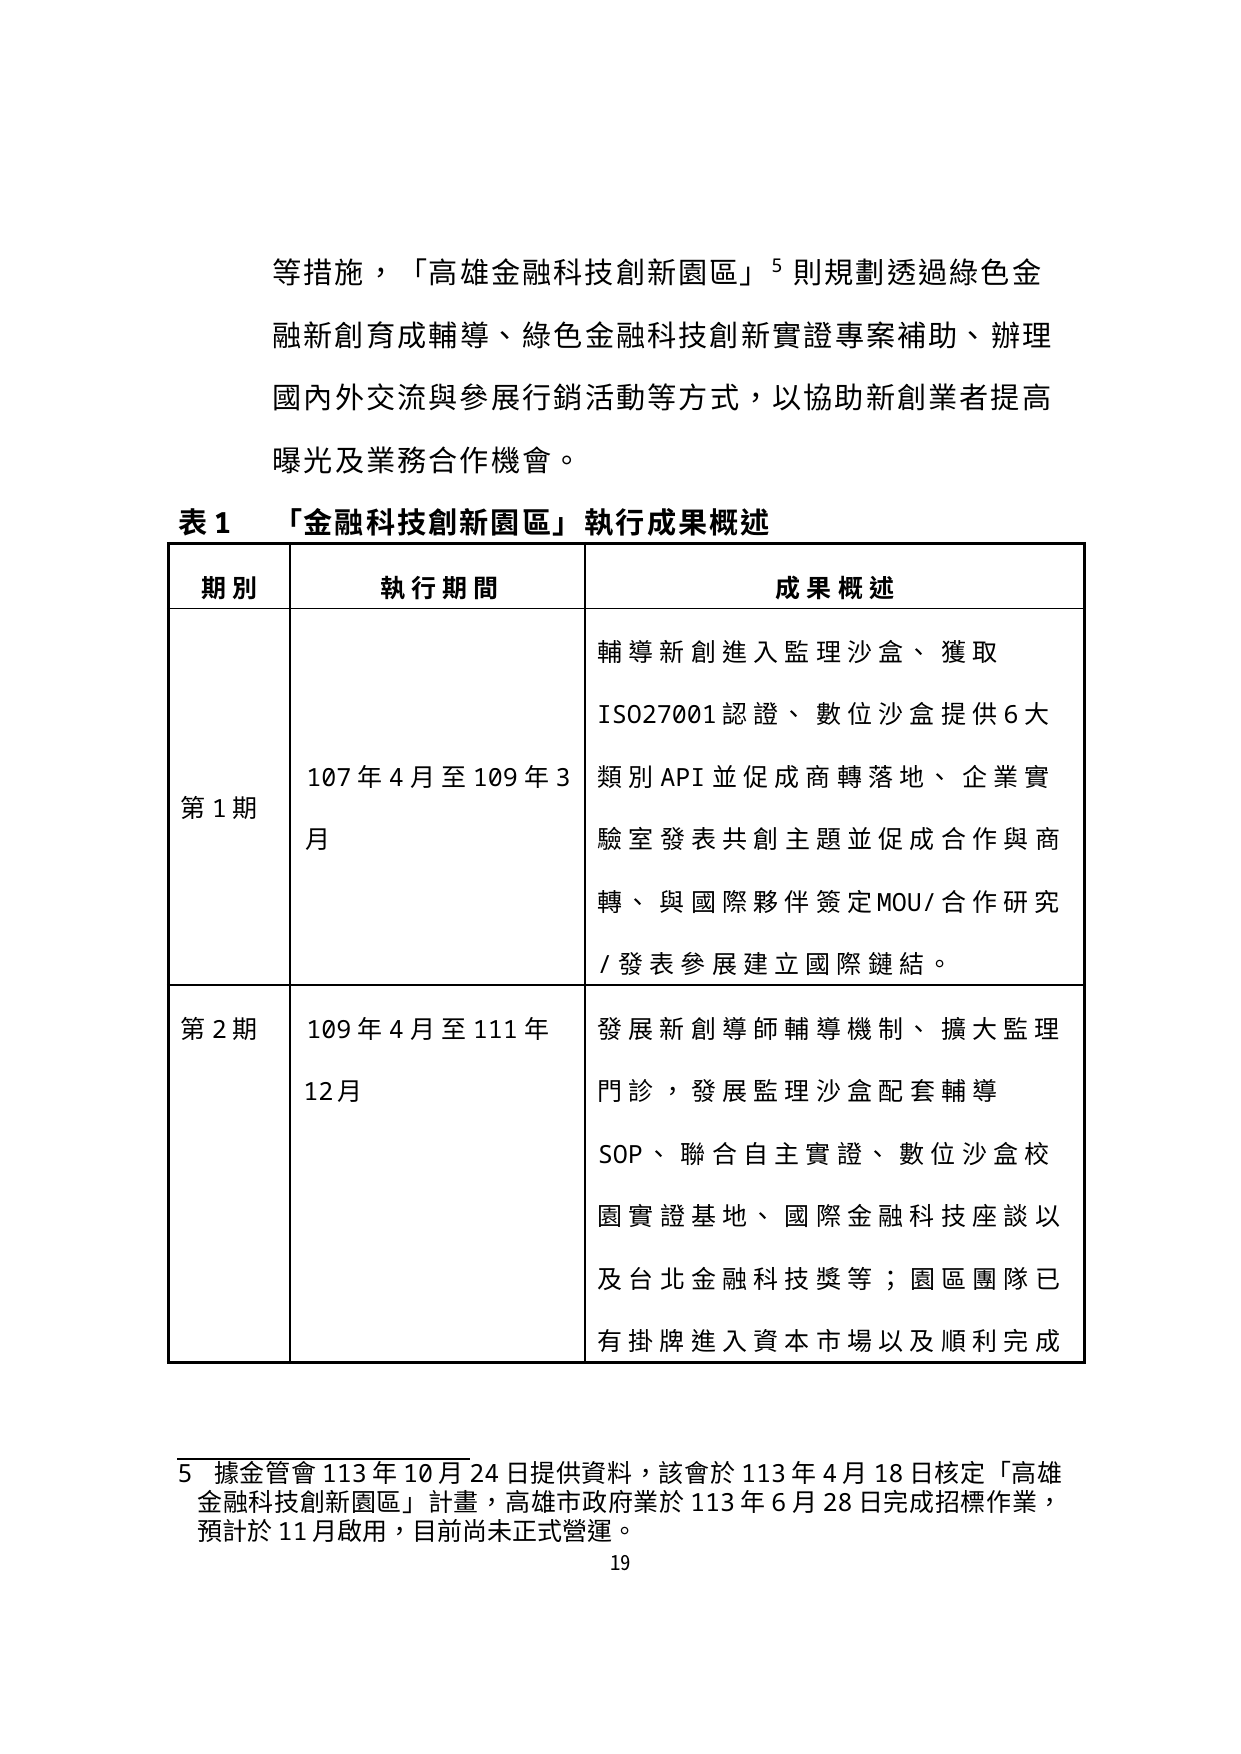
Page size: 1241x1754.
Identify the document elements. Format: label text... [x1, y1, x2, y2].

text 等措施，「高雄金融科技創新園區」則規劃透過綠色金融新創育成輔導、綠色金融科技創新實證專案補助、辦理國內外交流與參展行銷活動等方式，以協助新創業者提高曝光及業務合作機會。 [266, 229, 1063, 479]
table_cell 第2期 [170, 986, 289, 1361]
text 表1 「金融科技創新園區」執行成果概述 [90, 479, 1139, 542]
table_header 成果概述 [586, 545, 1083, 607]
table_cell 第1期 [170, 609, 289, 984]
table_header 期別 [170, 545, 289, 607]
table_cell 發展新創導師輔導機制、擴大監理門診，發展監理沙盒配套輔導SOP、聯合自主實證、數位沙盒校園實證基地、國際金融科技座談以及台北金融科技獎等；園區團隊已有掛牌進入資本市場以及順利完成 [586, 986, 1083, 1361]
table_header 執行期間 [291, 545, 584, 607]
text 據金管會113年10月24日提供資料，該會於113年4月18日核定「高雄金融科技創新園區」計畫，高雄市政府業於113年6月28日完成招標作業，預計於11月啟用，目前尚未正式營運。 [177, 1459, 1063, 1547]
table_cell 輔導新創進入監理沙盒、獲取ISO27001認證、數位沙盒提供6大類別API並促成商轉落地、企業實驗室發表共創主題並促成合作與商轉、與國際夥伴簽定MOU/合作研究/發表參展建立國際鏈結。 [586, 609, 1083, 984]
table_cell 107年4月至109年3月 [291, 609, 584, 984]
table_cell 109年4月至111年12月 [291, 986, 584, 1361]
